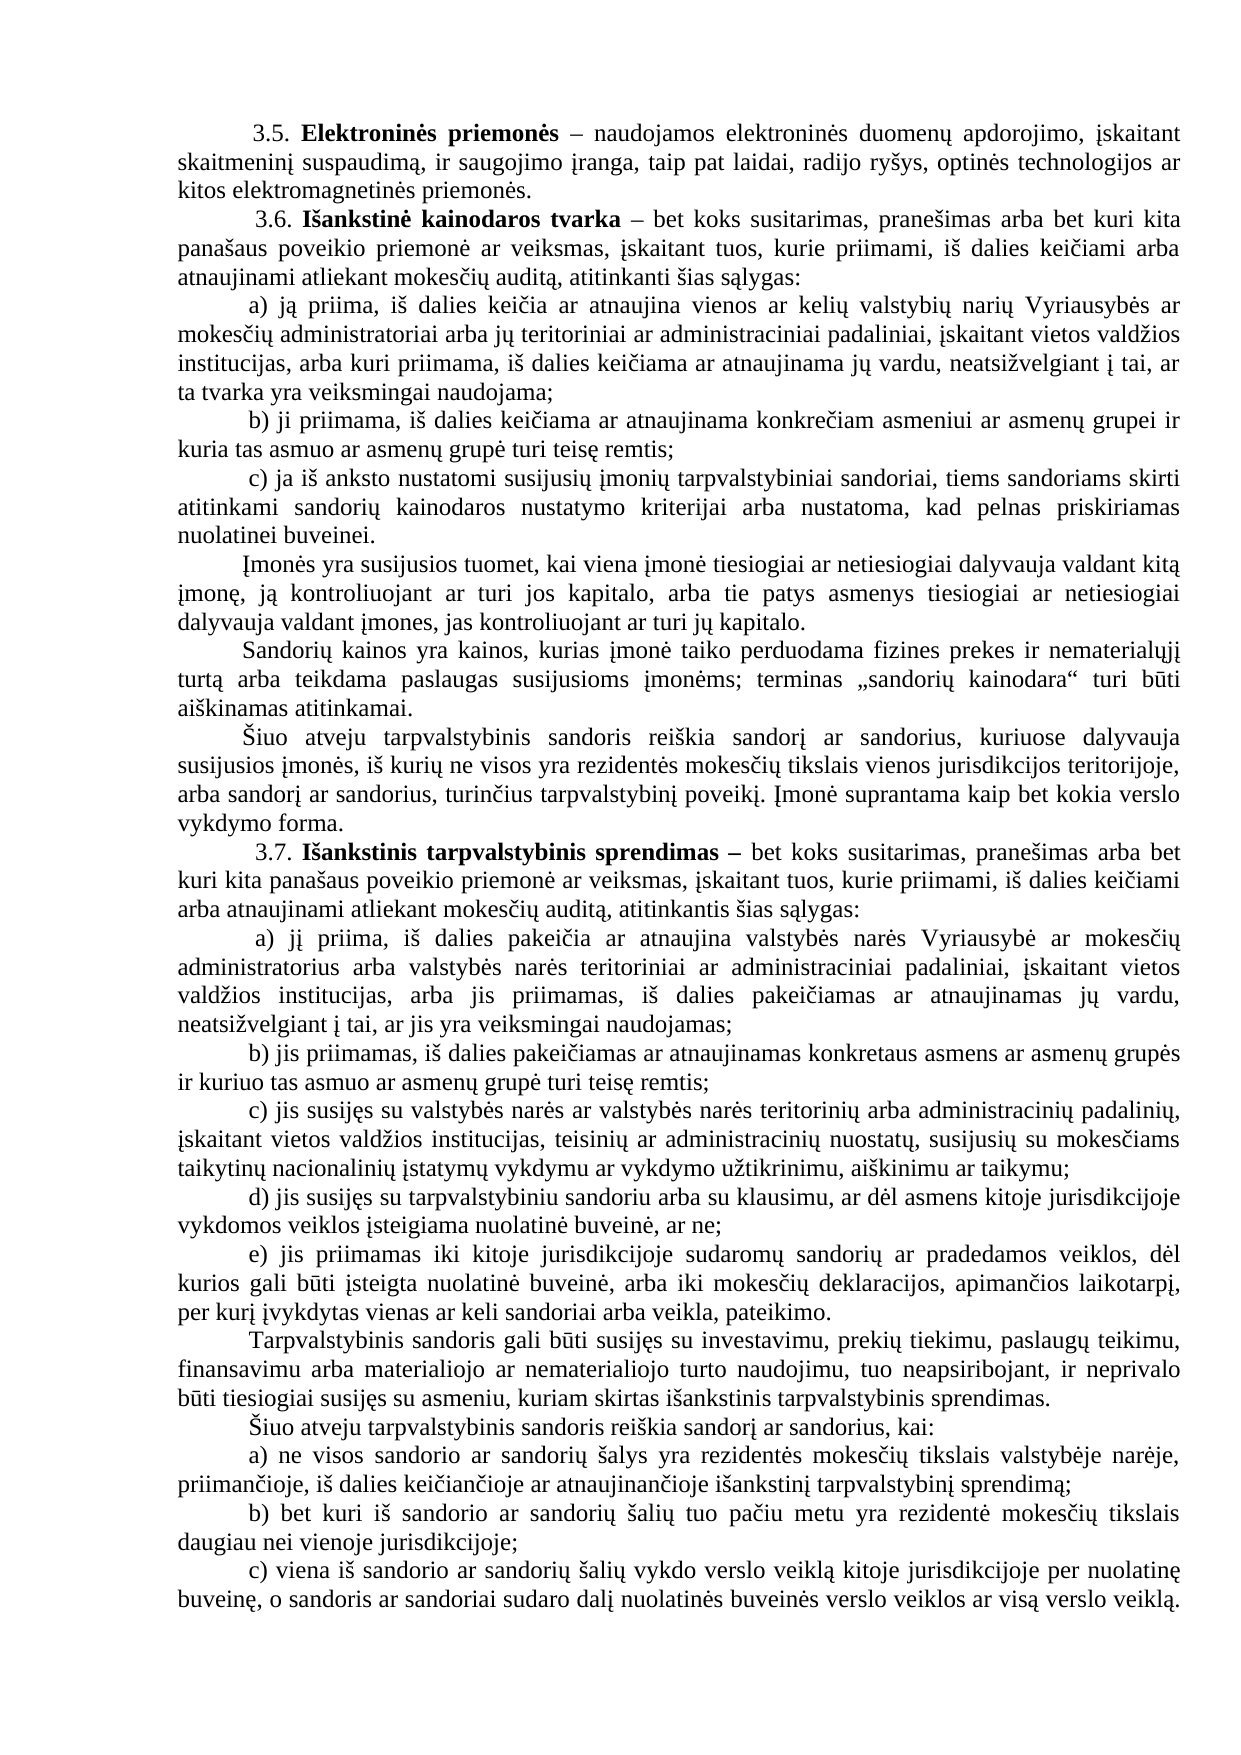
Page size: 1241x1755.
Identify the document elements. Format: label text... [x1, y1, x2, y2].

text b) bet kuri iš sandorio ar sandorių šalių tuo pačiu metu yra rezidentė mokesčių tikslais daugiau nei vienoje jurisdikcijoje; [177, 1498, 1181, 1556]
text b) jis priimamas, iš dalies pakeičiamas ar atnaujinamas konkretaus asmens ar asmenų grupės ir kuriuo tas asmuo ar asmenų grupė turi teisę remtis; [177, 1038, 1181, 1096]
text Šiuo atveju tarpvalstybinis sandoris reiškia sandorį ar sandorius, kai: [177, 1412, 1181, 1441]
text e) jis priimamas iki kitoje jurisdikcijoje sudaromų sandorių ar pradedamos veiklos, dėl kurios gali būti įsteigta nuolatinė buveinė, arba iki mokesčių deklaracijos, apimančios laikotarpį, per kurį įvykdytas vienas ar keli sandoriai arba veikla, pateikimo. [177, 1239, 1181, 1326]
text 3.6. Išankstinė kainodaros tvarka – bet koks susitarimas, pranešimas arba bet kuri kita panašaus poveikio priemonė ar veiksmas, įskaitant tuos, kurie priimami, iš dalies keičiami arba atnaujinami atliekant mokesčių auditą, atitinkanti šias sąlygas: [177, 204, 1181, 291]
text 3.5. Elektroninės priemonės – naudojamos elektroninės duomenų apdorojimo, įskaitant skaitmeninį suspaudimą, ir saugojimo įranga, taip pat laidai, radijo ryšys, optinės technologijos ar kitos elektromagnetinės priemonės. [177, 118, 1181, 204]
text c) ja iš anksto nustatomi susijusių įmonių tarpvalstybiniai sandoriai, tiems sandoriams skirti atitinkami sandorių kainodaros nustatymo kriterijai arba nustatoma, kad pelnas priskiriamas nuolatinei buveinei. [177, 463, 1181, 549]
text 3.7. Išankstinis tarpvalstybinis sprendimas – bet koks susitarimas, pranešimas arba bet kuri kita panašaus poveikio priemonė ar veiksmas, įskaitant tuos, kurie priimami, iš dalies keičiami arba atnaujinami atliekant mokesčių auditą, atitinkantis šias sąlygas: [177, 837, 1181, 923]
text a) ne visos sandorio ar sandorių šalys yra rezidentės mokesčių tikslais valstybėje narėje, priimančioje, iš dalies keičiančioje ar atnaujinančioje išankstinį tarpvalstybinį sprendimą; [177, 1441, 1181, 1498]
text c) jis susijęs su valstybės narės ar valstybės narės teritorinių arba administracinių padalinių, įskaitant vietos valdžios institucijas, teisinių ar administracinių nuostatų, susijusių su mokesčiams taikytinų nacionalinių įstatymų vykdymu ar vykdymo užtikrinimu, aiškinimu ar taikymu; [177, 1096, 1181, 1182]
text a) jį priima, iš dalies pakeičia ar atnaujina valstybės narės Vyriausybė ar mokesčių administratorius arba valstybės narės teritoriniai ar administraciniai padaliniai, įskaitant vietos valdžios institucijas, arba jis priimamas, iš dalies pakeičiamas ar atnaujinamas jų vardu, neatsižvelgiant į tai, ar jis yra veiksmingai naudojamas; [177, 923, 1181, 1038]
text Įmonės yra susijusios tuomet, kai viena įmonė tiesiogiai ar netiesiogiai dalyvauja valdant kitą įmonę, ją kontroliuojant ar turi jos kapitalo, arba tie patys asmenys tiesiogiai ar netiesiogiai dalyvauja valdant įmones, jas kontroliuojant ar turi jų kapitalo. [177, 549, 1181, 636]
text Sandorių kainos yra kainos, kurias įmonė taiko perduodama fizines prekes ir nematerialųjį turtą arba teikdama paslaugas susijusioms įmonėms; terminas „sandorių kainodara“ turi būti aiškinamas atitinkamai. [177, 636, 1181, 722]
text Šiuo atveju tarpvalstybinis sandoris reiškia sandorį ar sandorius, kuriuose dalyvauja susijusios įmonės, iš kurių ne visos yra rezidentės mokesčių tikslais vienos jurisdikcijos teritorijoje, arba sandorį ar sandorius, turinčius tarpvalstybinį poveikį. Įmonė suprantama kaip bet kokia verslo vykdymo forma. [177, 722, 1181, 837]
text Tarpvalstybinis sandoris gali būti susijęs su investavimu, prekių tiekimu, paslaugų teikimu, finansavimu arba materialiojo ar nematerialiojo turto naudojimu, tuo neapsiribojant, ir neprivalo būti tiesiogiai susijęs su asmeniu, kuriam skirtas išankstinis tarpvalstybinis sprendimas. [177, 1326, 1181, 1412]
text c) viena iš sandorio ar sandorių šalių vykdo verslo veiklą kitoje jurisdikcijoje per nuolatinę buveinę, o sandoris ar sandoriai sudaro dalį nuolatinės buveinės verslo veiklos ar visą verslo veiklą. [177, 1556, 1181, 1613]
text a) ją priima, iš dalies keičia ar atnaujina vienos ar kelių valstybių narių Vyriausybės ar mokesčių administratoriai arba jų teritoriniai ar administraciniai padaliniai, įskaitant vietos valdžios institucijas, arba kuri priimama, iš dalies keičiama ar atnaujinama jų vardu, neatsižvelgiant į tai, ar ta tvarka yra veiksmingai naudojama; [177, 291, 1181, 406]
text d) jis susijęs su tarpvalstybiniu sandoriu arba su klausimu, ar dėl asmens kitoje jurisdikcijoje vykdomos veiklos įsteigiama nuolatinė buveinė, ar ne; [177, 1182, 1181, 1239]
text b) ji priimama, iš dalies keičiama ar atnaujinama konkrečiam asmeniui ar asmenų grupei ir kuria tas asmuo ar asmenų grupė turi teisę remtis; [177, 406, 1181, 463]
